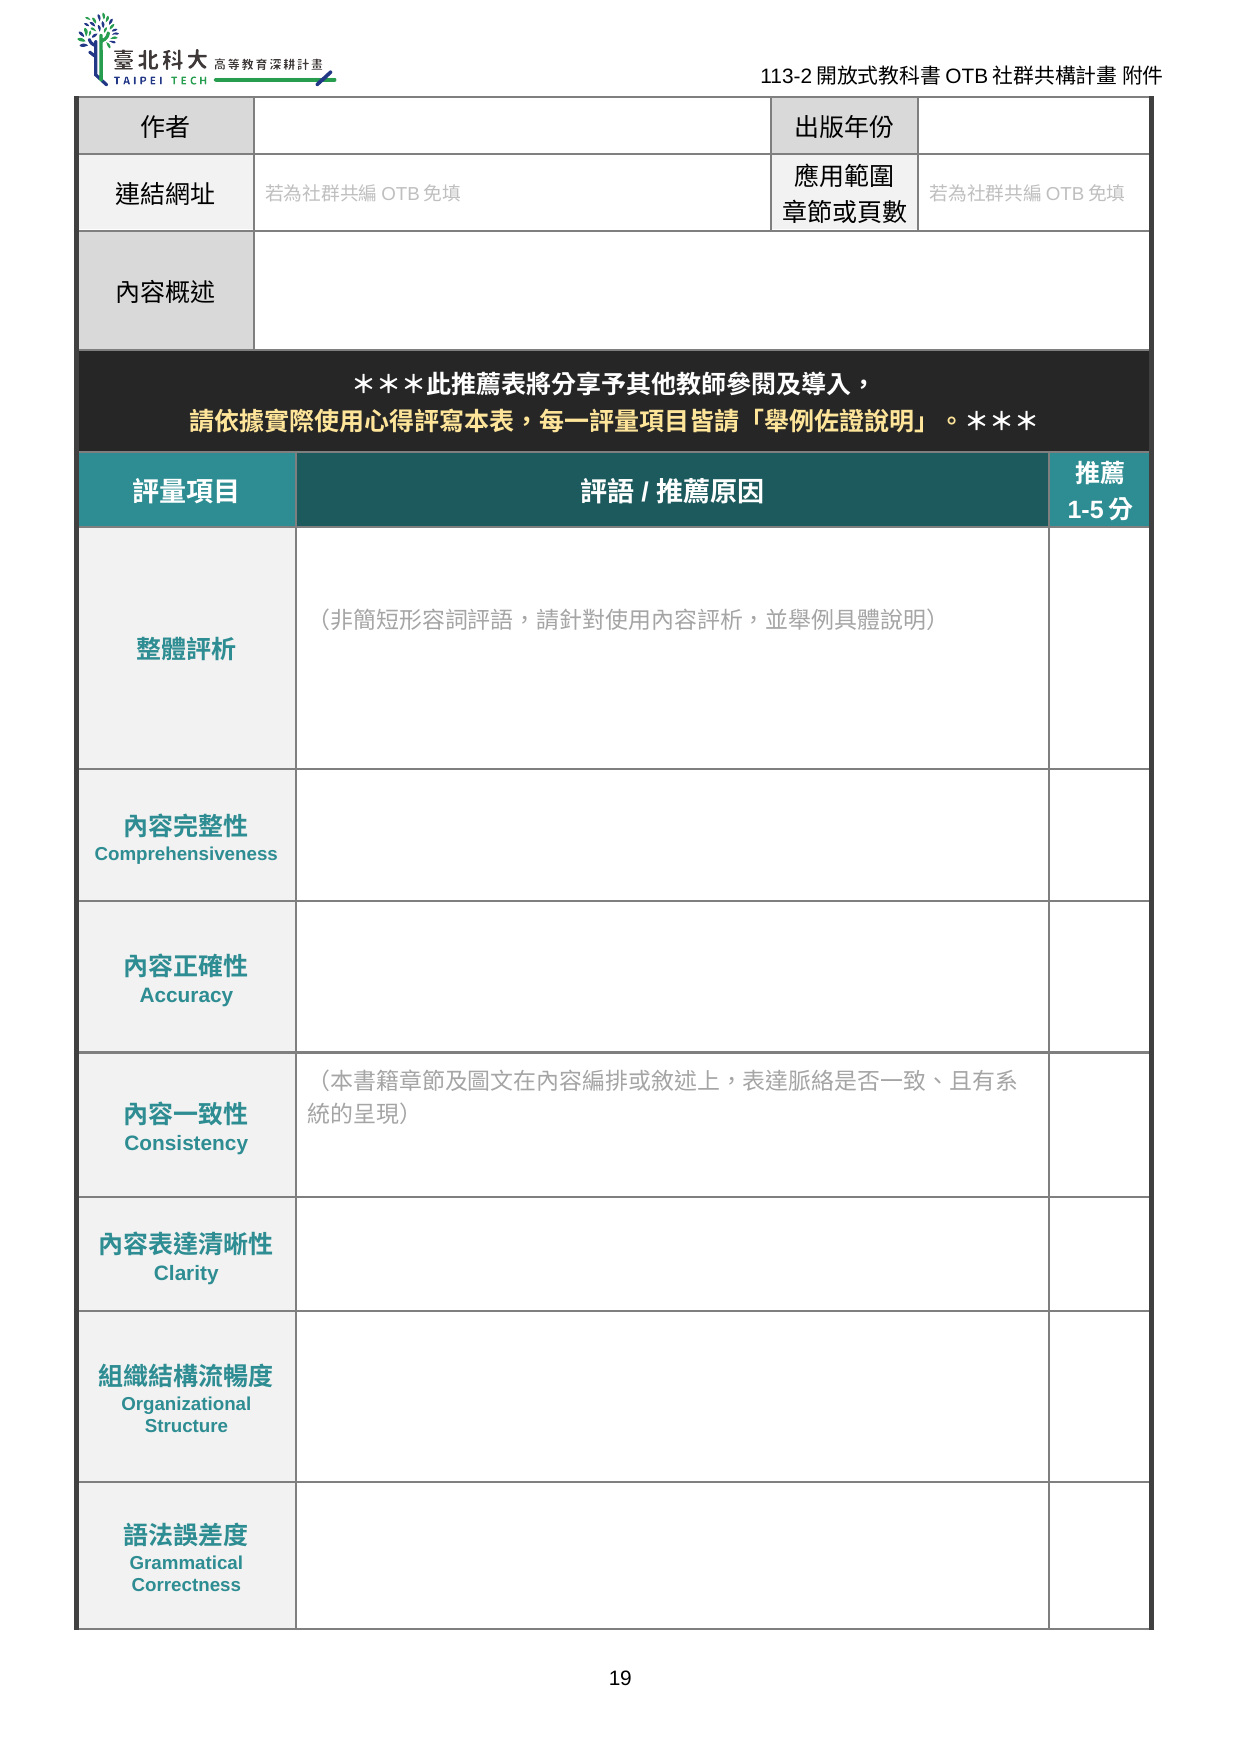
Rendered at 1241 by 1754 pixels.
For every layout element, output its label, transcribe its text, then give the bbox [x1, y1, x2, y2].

table_cell 語法誤差度 Grammatical Correctness [79, 1483, 295, 1628]
table_cell [1050, 770, 1149, 900]
table_cell [297, 1198, 1048, 1310]
table_cell 若為社群共編OTB免填 [919, 155, 1149, 229]
table_cell 評量項目 [79, 453, 295, 526]
table_cell [919, 98, 1149, 153]
table_cell ＊＊＊此推薦表將分享予其他教師參閱及導入， 請依據實際使用心得評寫本表，每一評量項目皆請「舉例佐證說明」。＊＊＊ [79, 351, 1149, 451]
table_cell [297, 1483, 1048, 1628]
table_cell 內容表達清晰性 Clarity [79, 1198, 295, 1310]
table_cell （非簡短形容詞評語，請針對使用內容評析，並舉例具體說明） [297, 528, 1048, 768]
table_cell 內容概述 [79, 232, 253, 349]
table_cell [297, 770, 1048, 900]
table_cell [1050, 1483, 1149, 1628]
table_cell 連結網址 [79, 155, 253, 229]
table_cell 作者 [79, 98, 253, 153]
table_cell [297, 902, 1048, 1051]
table_cell 應用範圍 章節或頁數 [772, 155, 917, 229]
table_cell 內容正確性 Accuracy [79, 902, 295, 1051]
table_cell [1050, 528, 1149, 768]
table_cell 整體評析 [79, 528, 295, 768]
table_cell [255, 232, 1149, 349]
table_cell [1050, 1312, 1149, 1481]
table_cell 評語 / 推薦原因 [297, 453, 1048, 526]
table_cell [1050, 1198, 1149, 1310]
table_cell 出版年份 [772, 98, 917, 153]
table_cell [1050, 902, 1149, 1051]
table_cell 內容一致性 Consistency [79, 1054, 295, 1196]
table_cell （本書籍章節及圖文在內容編排或敘述上，表達脈絡是否一致、且有系統的呈現） [297, 1054, 1048, 1196]
table_cell 推薦 1-5分 [1050, 453, 1149, 526]
table_cell 內容完整性 Comprehensiveness [79, 770, 295, 900]
table_cell 組織結構流暢度 Organizational Structure [79, 1312, 295, 1481]
table_cell [297, 1312, 1048, 1481]
table_cell 若為社群共編OTB免填 [255, 155, 770, 229]
table_cell [1050, 1054, 1149, 1196]
table_cell [255, 98, 770, 153]
